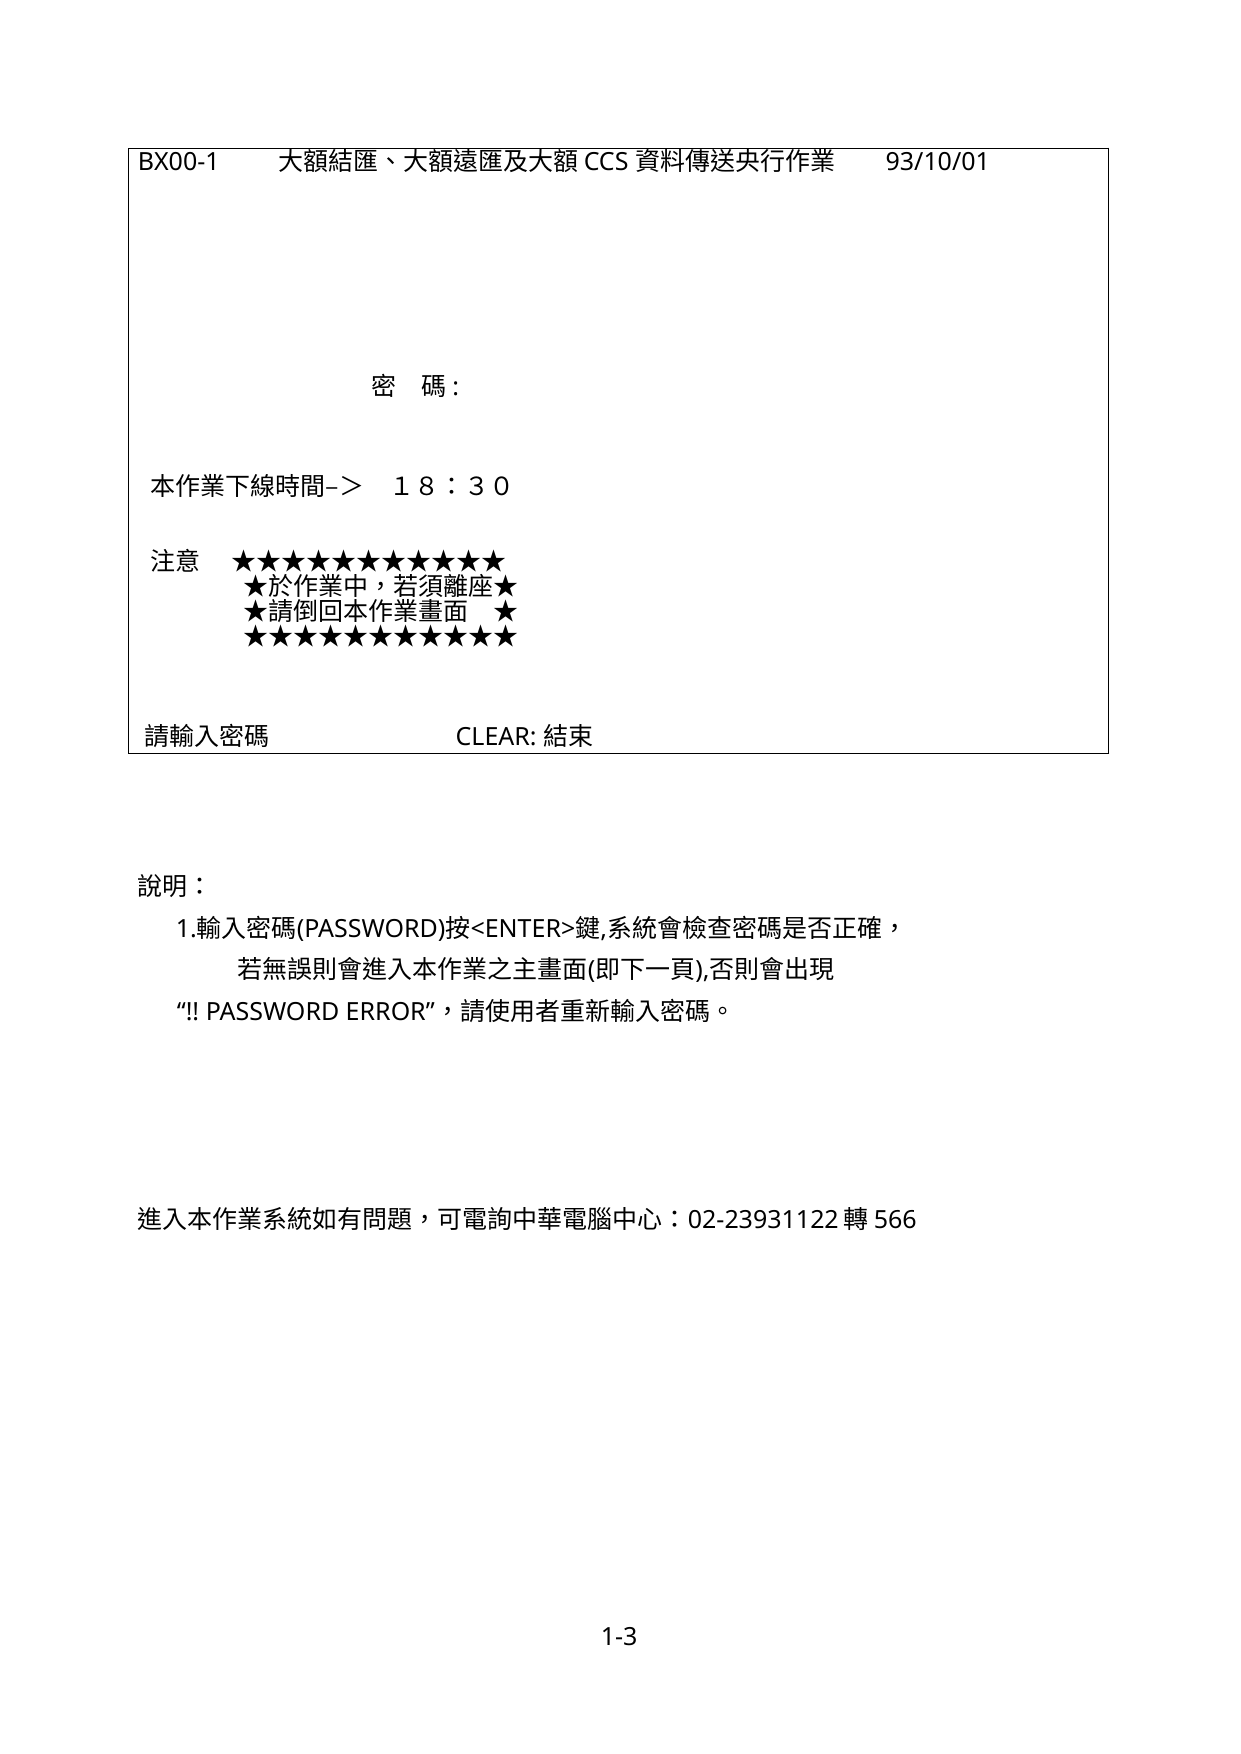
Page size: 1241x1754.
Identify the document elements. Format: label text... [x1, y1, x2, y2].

text 若無誤則會進入本作業之主畫面(即下一頁),否則會出現 [238, 946, 1100, 987]
text 請輸入密碼 CLEAR: 結束 [129, 723, 1108, 753]
text 注意 ★★★★★★★★★★★ [138, 551, 1100, 576]
text BX00-1 大額結匯、大額遠匯及大額 CCS 資料傳送央行作業 93/10/01 [129, 149, 1108, 176]
text 密 碼 : [138, 376, 1100, 401]
text 1-3 [138, 1612, 1100, 1654]
text 1.輸入密碼(PASSWORD)按<ENTER>鍵,系統會檢查密碼是否正確， [138, 904, 957, 946]
text ★請倒回本作業畫面 ★ [138, 601, 1100, 626]
text 說明： [138, 862, 1100, 904]
text ★於作業中，若須離座★ [138, 576, 1100, 601]
text “!! PASSWORD ERROR”，請使用者重新輸入密碼。 [138, 987, 1100, 1029]
text 本作業下線時間–＞ １８：３０ [138, 476, 1100, 501]
text ★★★★★★★★★★★ [138, 626, 1100, 651]
text 進入本作業系統如有問題，可電詢中華電腦中心：02-23931122轉566 [138, 1196, 1100, 1237]
